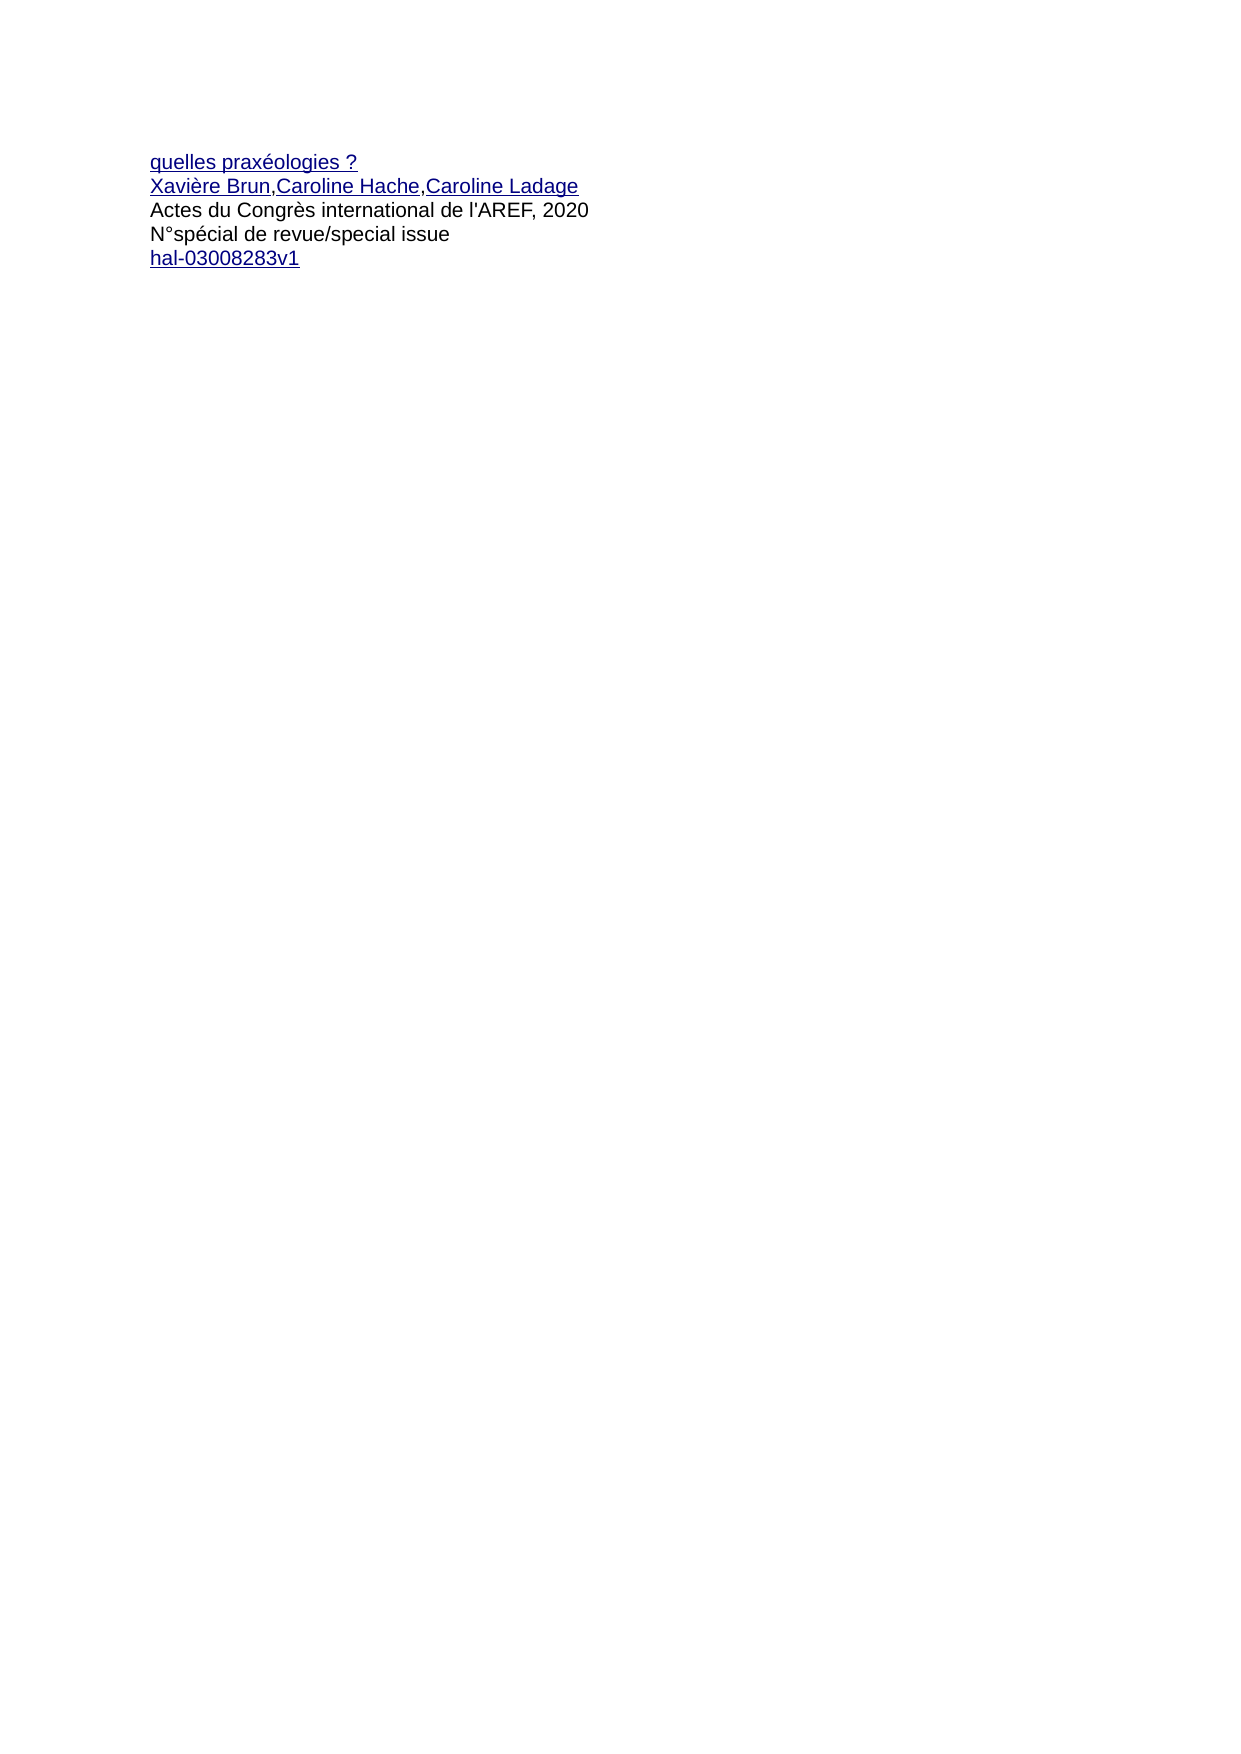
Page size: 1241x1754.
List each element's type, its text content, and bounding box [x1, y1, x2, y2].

table_header quelles praxéologies ? Xavière Brun,Caroline Hache,Caroline Ladage Actes du Congrès international de l'AREF, 2020 N°spécial de revue/special issue hal-03008283v1 [150, 150, 1090, 270]
